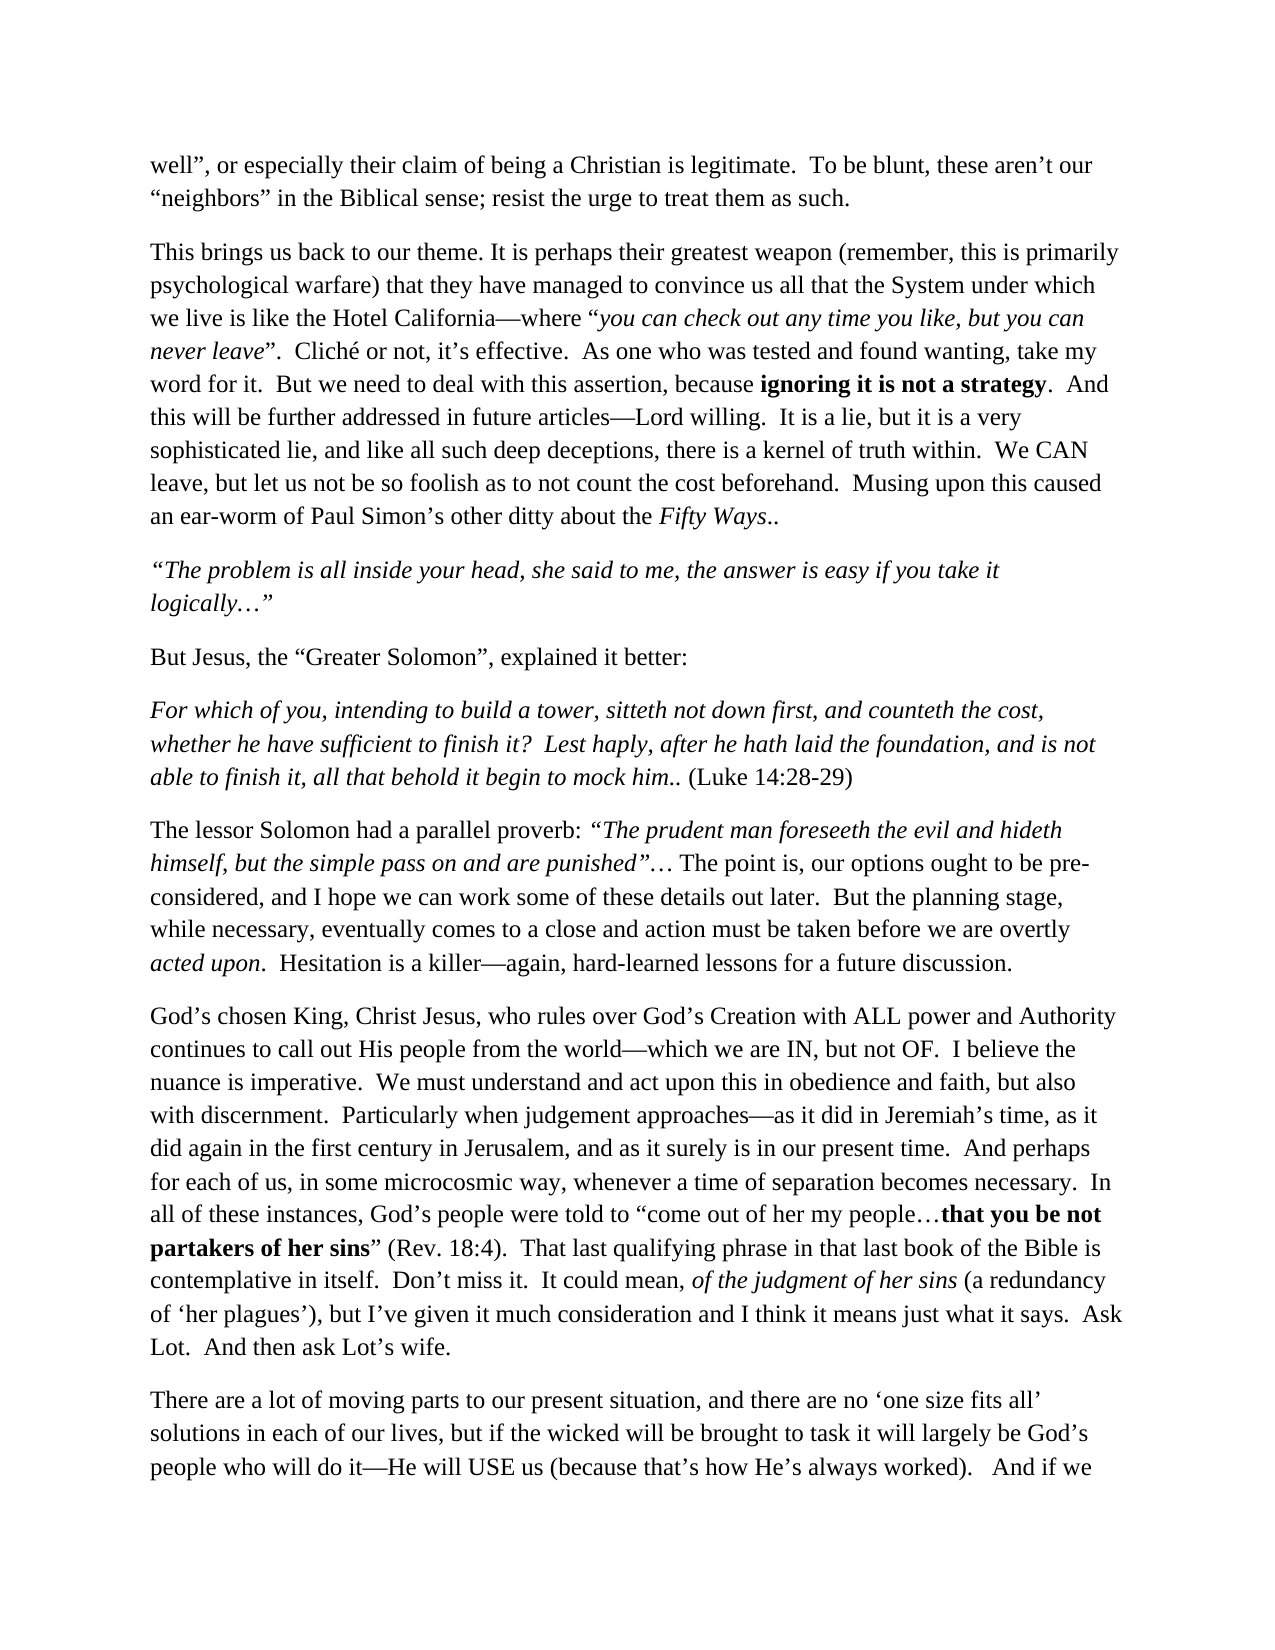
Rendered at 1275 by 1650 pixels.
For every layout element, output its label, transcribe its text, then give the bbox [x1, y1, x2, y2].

text There are a lot of moving parts to our present situation, and there are no ‘one size fits all’ solutions in each of our lives, but if the wicked will be brought to task it will largely be God’s people who will do it—He will USE us (because that’s how He’s always worked). And if we [150, 1386, 1125, 1480]
text But Jesus, the “Greater Solomon”, explained it better: [150, 642, 1125, 671]
text This brings us back to our theme. It is perhaps their greatest weapon (remember, this is primarily psychological warfare) that they have managed to convince us all that the System under which we live is like the Hotel California—where “you can check out any time you like, but you can never leave”. Cliché or not, it’s effective. As one who was tested and found wanting, take my word for it. But we need to deal with this assertion, because ignoring it is not a strategy. And this will be further addressed in future articles—Lord willing. It is a lie, but it is a very sophisticated lie, and like all such deep deceptions, there is a kernel of truth within. We CAN leave, but let us not be so foolish as to not count the cost beforehand. Musing upon this caused an ear-worm of Paul Simon’s other ditty about the Fifty Ways.. [150, 237, 1125, 530]
text God’s chosen King, Christ Jesus, who rules over God’s Creation with ALL power and Authority continues to call out His people from the world—which we are IN, but not OF. I believe the nuance is imperative. We must understand and act upon this in obedience and faith, but also with discernment. Particularly when judgement approaches—as it did in Jeremiah’s time, as it did again in the first century in Jerusalem, and as it surely is in our present time. And perhaps for each of us, in some microcosmic way, whenever a time of separation becomes necessary. In all of these instances, God’s people were told to “come out of her my people…that you be not partakers of her sins” (Rev. 18:4). That last qualifying phrase in that last book of the Bible is contemplative in itself. Don’t miss it. It could mean, of the judgment of her sins (a redundancy of ‘her plagues’), but I’ve given it much consideration and I think it means just what it says. Ask Lot. And then ask Lot’s wife. [150, 1001, 1125, 1360]
text The lessor Solomon had a parallel proverb: “The prudent man foreseeth the evil and hideth himself, but the simple pass on and are punished”… The point is, our options ought to be pre-considered, and I hope we can work some of these details out later. But the planning stage, while necessary, eventually comes to a close and action must be taken before we are overtly acted upon. Hesitation is a killer—again, hard-learned lessons for a future discussion. [150, 816, 1125, 976]
text well”, or especially their claim of being a Christian is legitimate. To be blunt, these aren’t our “neighbors” in the Biblical sense; resist the urge to treat them as such. [150, 150, 1125, 212]
text “The problem is all inside your head, she said to me, the answer is easy if you take it logically…” [150, 555, 1125, 617]
text For which of you, intending to build a tower, sitteth not down first, and counteth the cost, whether he have sufficient to finish it? Lest haply, after he hath laid the foundation, and is not able to finish it, all that behold it begin to mock him.. (Luke 14:28-29) [150, 696, 1125, 790]
